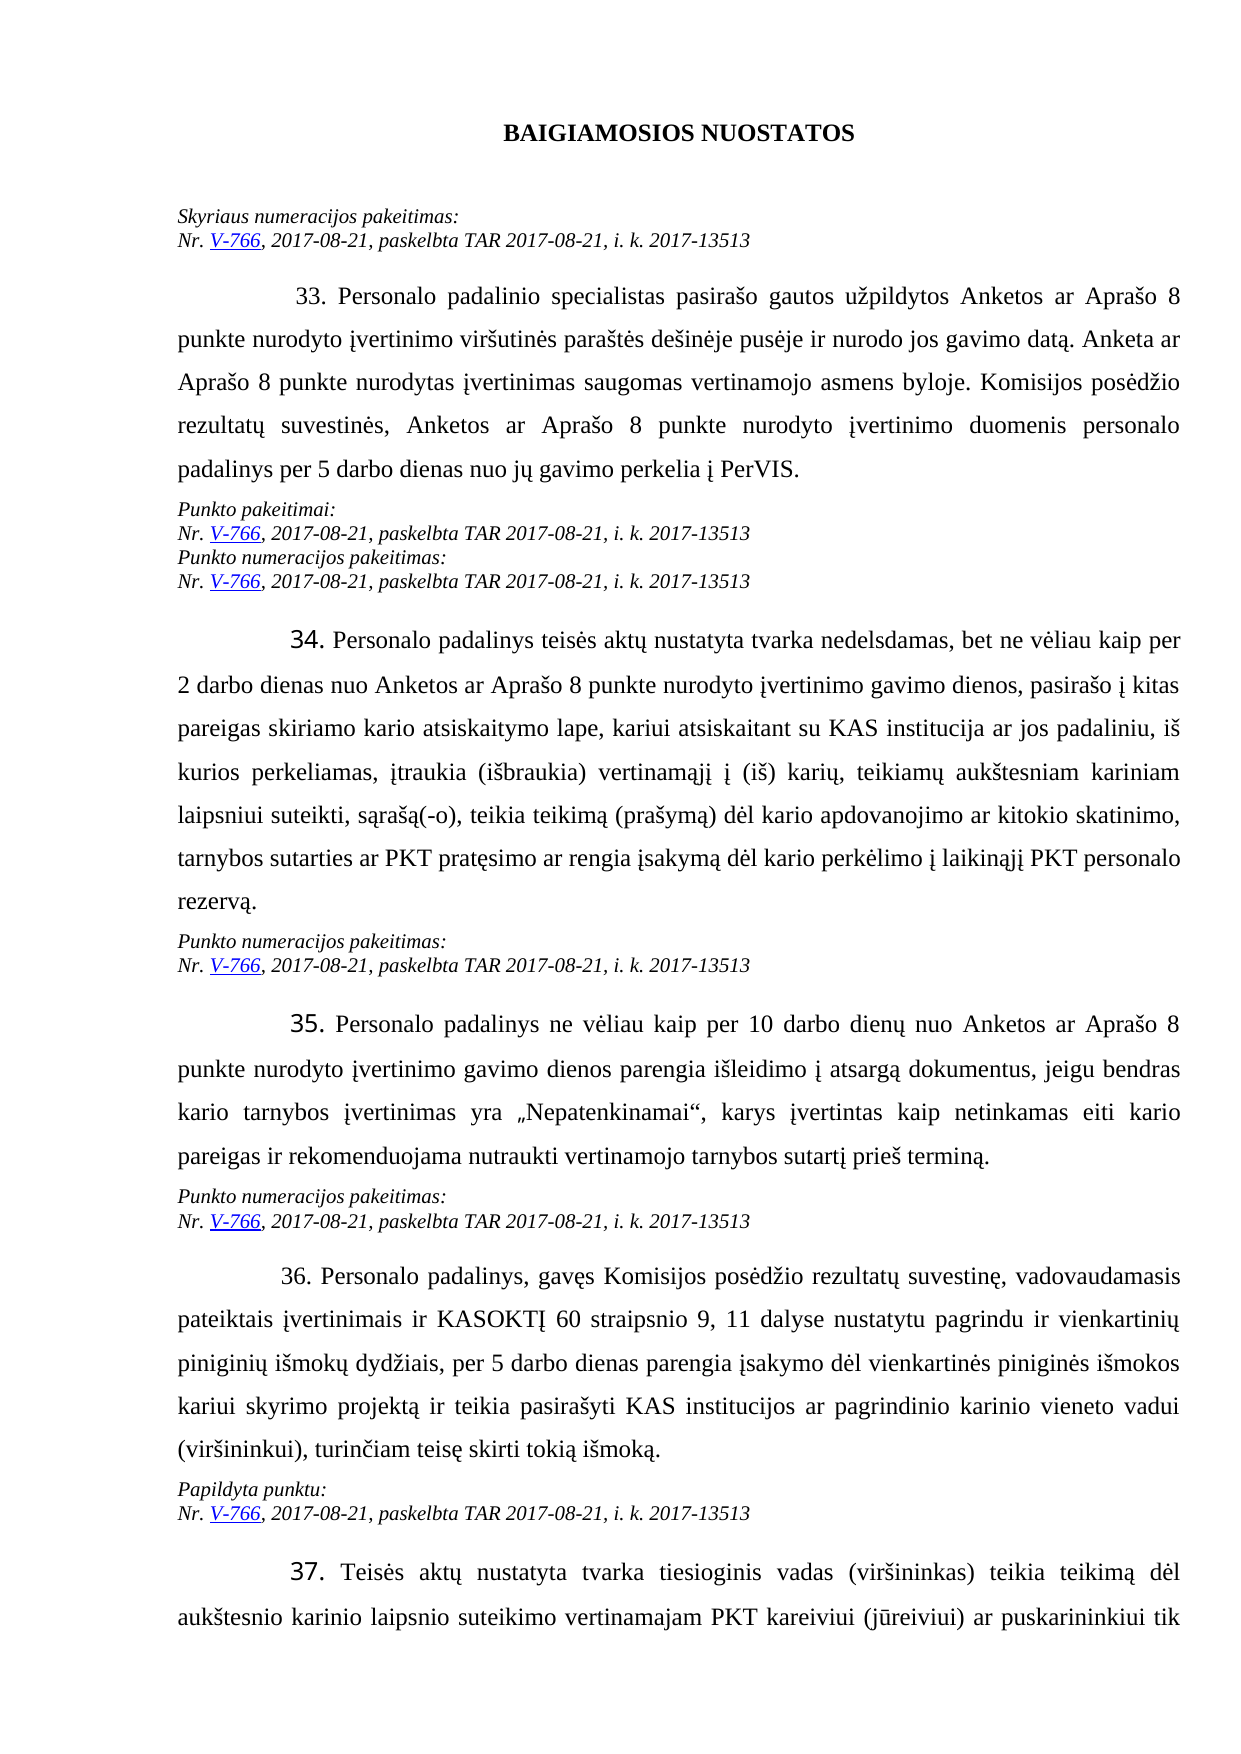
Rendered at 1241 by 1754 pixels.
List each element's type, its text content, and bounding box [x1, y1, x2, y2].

text BAIGIAMOSIOS NUOSTATOS [177, 118, 1181, 147]
text Nr. V-766, 2017-08-21, paskelbta TAR 2017-08-21, i. k. 2017-13513 [177, 569, 1181, 593]
text Nr. V-766, 2017-08-21, paskelbta TAR 2017-08-21, i. k. 2017-13513 [177, 1208, 1181, 1233]
text 35. Personalo padalinys ne vėliau kaip per 10 darbo dienų nuo Anketos ar Aprašo 8 punkte nurodyto įvertinimo gavimo dienos parengia išleidimo į atsargą dokumentus, jeigu bendras kario tarnybos įvertinimas yra „Nepatenkinamai“, karys įvertintas kaip netinkamas eiti kario pareigas ir rekomenduojama nutraukti vertinamojo tarnybos sutartį prieš terminą. [177, 1006, 1181, 1170]
text Punkto numeracijos pakeitimas: [177, 545, 1181, 569]
text 37. Teisės aktų nustatyta tvarka tiesioginis vadas (viršininkas) teikia teikimą dėl aukštesnio karinio laipsnio suteikimo vertinamajam PKT kareiviui (jūreiviui) ar puskarininkiui tik [177, 1554, 1181, 1631]
text Punkto numeracijos pakeitimas: [177, 929, 1181, 953]
text Punkto numeracijos pakeitimas: [177, 1184, 1181, 1208]
text Nr. V-766, 2017-08-21, paskelbta TAR 2017-08-21, i. k. 2017-13513 [177, 953, 1181, 977]
text Skyriaus numeracijos pakeitimas: [177, 204, 1181, 228]
text Nr. V-766, 2017-08-21, paskelbta TAR 2017-08-21, i. k. 2017-13513 [177, 1501, 1181, 1525]
text Nr. V-766, 2017-08-21, paskelbta TAR 2017-08-21, i. k. 2017-13513 [177, 521, 1181, 545]
text Nr. V-766, 2017-08-21, paskelbta TAR 2017-08-21, i. k. 2017-13513 [177, 228, 1181, 252]
text 36. Personalo padalinys, gavęs Komisijos posėdžio rezultatų suvestinę, vadovaudamasis pateiktais įvertinimais ir KASOKTĮ 60 straipsnio 9, 11 dalyse nustatytu pagrindu ir vienkartinių piniginių išmokų dydžiais, per 5 darbo dienas parengia įsakymo dėl vienkartinės piniginės išmokos kariui skyrimo projektą ir teikia pasirašyti KAS institucijos ar pagrindinio karinio vieneto vadui (viršininkui), turinčiam teisę skirti tokią išmoką. [177, 1261, 1181, 1463]
text Papildyta punktu: [177, 1477, 1181, 1501]
text 34. Personalo padalinys teisės aktų nustatyta tvarka nedelsdamas, bet ne vėliau kaip per 2 darbo dienas nuo Anketos ar Aprašo 8 punkte nurodyto įvertinimo gavimo dienos, pasirašo į kitas pareigas skiriamo kario atsiskaitymo lape, kariui atsiskaitant su KAS institucija ar jos padaliniu, iš kurios perkeliamas, įtraukia (išbraukia) vertinamąjį į (iš) karių, teikiamų aukštesniam kariniam laipsniui suteikti, sąrašą(-o), teikia teikimą (prašymą) dėl kario apdovanojimo ar kitokio skatinimo, tarnybos sutarties ar PKT pratęsimo ar rengia įsakymą dėl kario perkėlimo į laikinąjį PKT personalo rezervą. [177, 622, 1181, 915]
text 33. Personalo padalinio specialistas pasirašo gautos užpildytos Anketos ar Aprašo 8 punkte nurodyto įvertinimo viršutinės paraštės dešinėje pusėje ir nurodo jos gavimo datą. Anketa ar Aprašo 8 punkte nurodytas įvertinimas saugomas vertinamojo asmens byloje. Komisijos posėdžio rezultatų suvestinės, Anketos ar Aprašo 8 punkte nurodyto įvertinimo duomenis personalo padalinys per 5 darbo dienas nuo jų gavimo perkelia į PerVIS. [177, 281, 1181, 482]
text Punkto pakeitimai: [177, 497, 1181, 521]
